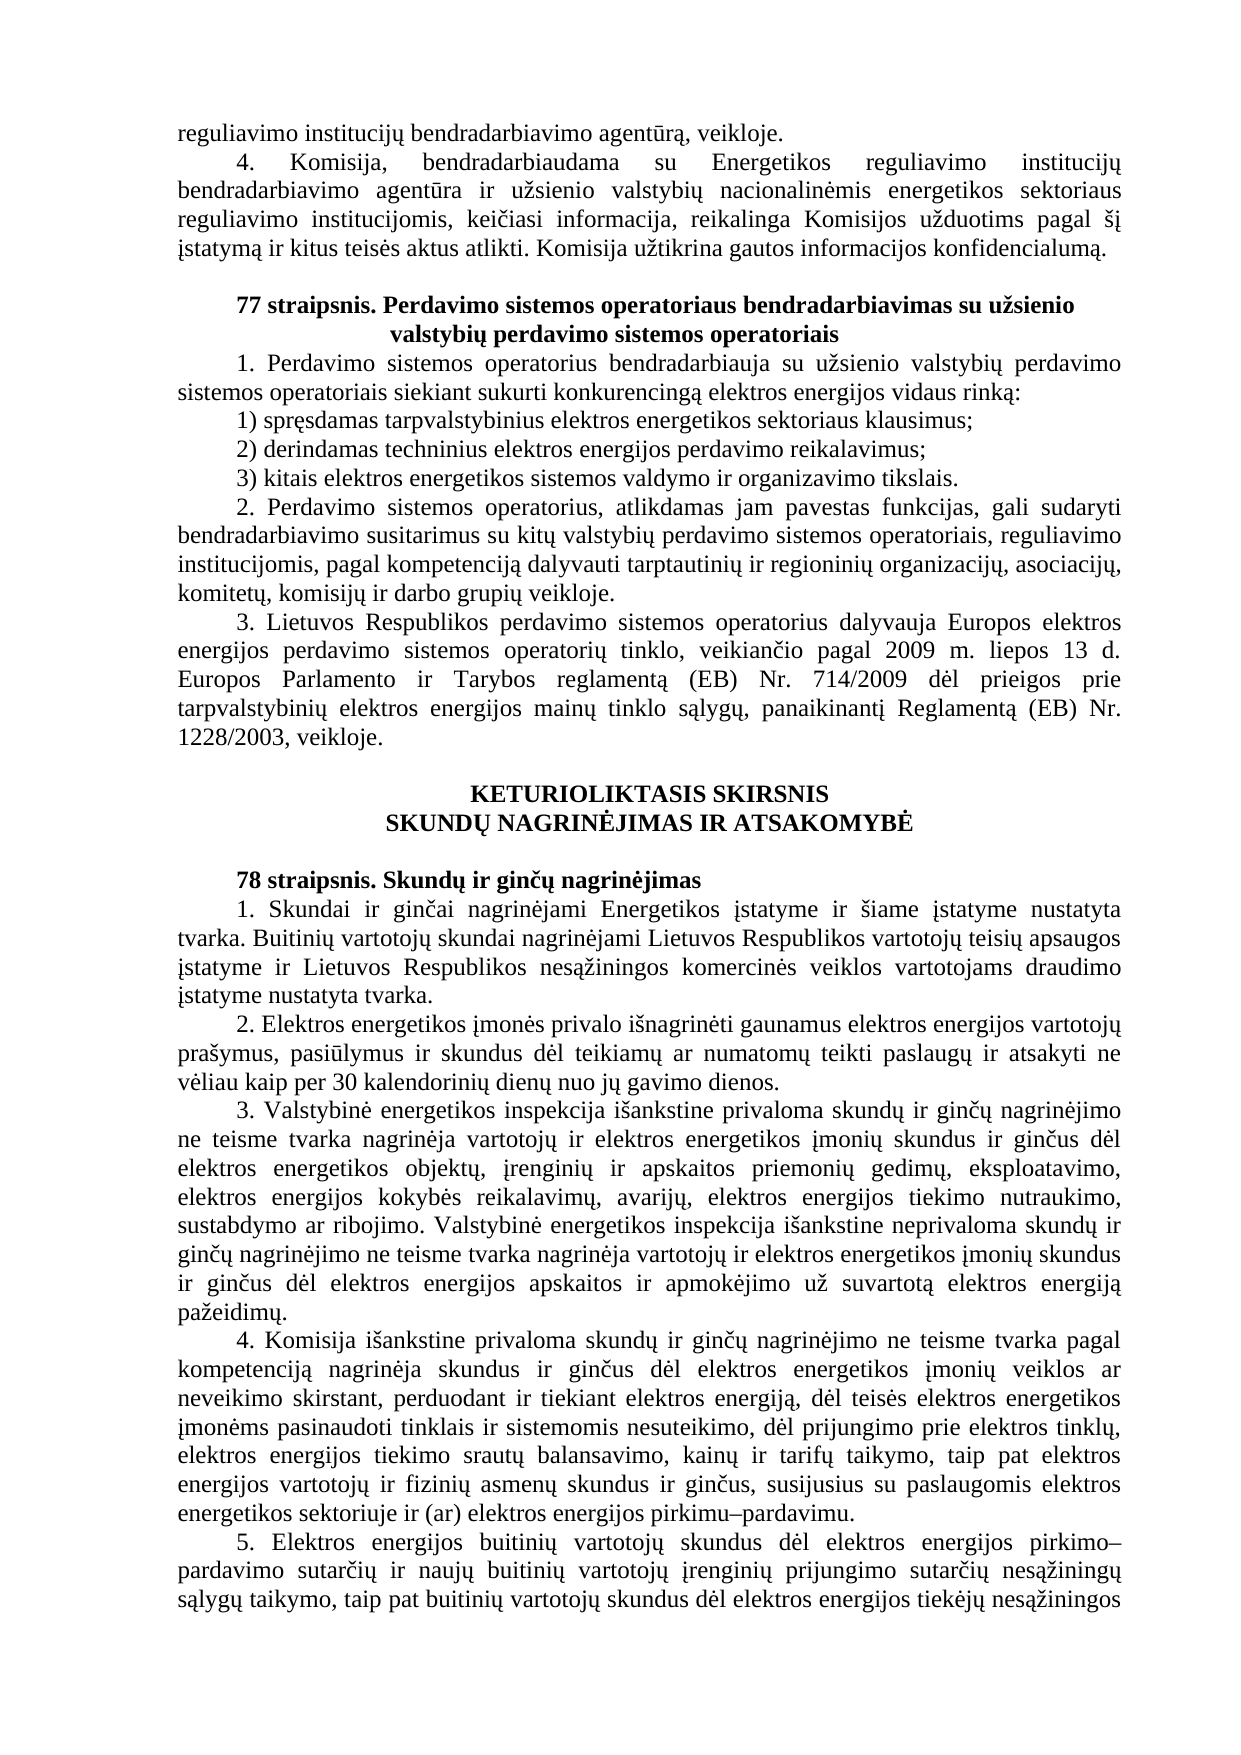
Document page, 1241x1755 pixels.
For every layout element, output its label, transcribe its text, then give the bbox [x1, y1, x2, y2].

text 3) kitais elektros energetikos sistemos valdymo ir organizavimo tikslais. [177, 463, 1122, 492]
text 4. Komisija išankstine privaloma skundų ir ginčų nagrinėjimo ne teisme tvarka pagal kompetenciją nagrinėja skundus ir ginčus dėl elektros energetikos įmonių veiklos ar neveikimo skirstant, perduodant ir tiekiant elektros energiją, dėl teisės elektros energetikos įmonėms pasinaudoti tinklais ir sistemomis nesuteikimo, dėl prijungimo prie elektros tinklų, elektros energijos tiekimo srautų balansavimo, kainų ir tarifų taikymo, taip pat elektros energijos vartotojų ir fizinių asmenų skundus ir ginčus, susijusius su paslaugomis elektros energetikos sektoriuje ir (ar) elektros energijos pirkimu–pardavimu. [177, 1326, 1122, 1527]
text SKUNDŲ NAGRINĖJIMAS IR ATSAKOMYBĖ [177, 808, 1122, 837]
text 77 straipsnis. Perdavimo sistemos operatoriaus bendradarbiavimas su užsienio valstybių perdavimo sistemos operatoriais [236, 291, 1122, 348]
text 4. Komisija, bendradarbiaudama su Energetikos reguliavimo institucijų bendradarbiavimo agentūra ir užsienio valstybių nacionalinėmis energetikos sektoriaus reguliavimo institucijomis, keičiasi informacija, reikalinga Komisijos užduotims pagal šį įstatymą ir kitus teisės aktus atlikti. Komisija užtikrina gautos informacijos konfidencialumą. [177, 147, 1122, 262]
text 78 straipsnis. Skundų ir ginčų nagrinėjimas [177, 866, 1122, 894]
text 3. Valstybinė energetikos inspekcija išankstine privaloma skundų ir ginčų nagrinėjimo ne teisme tvarka nagrinėja vartotojų ir elektros energetikos įmonių skundus ir ginčus dėl elektros energetikos objektų, įrenginių ir apskaitos priemonių gedimų, eksploatavimo, elektros energijos kokybės reikalavimų, avarijų, elektros energijos tiekimo nutraukimo, sustabdymo ar ribojimo. Valstybinė energetikos inspekcija išankstine neprivaloma skundų ir ginčų nagrinėjimo ne teisme tvarka nagrinėja vartotojų ir elektros energetikos įmonių skundus ir ginčus dėl elektros energijos apskaitos ir apmokėjimo už suvartotą elektros energiją pažeidimų. [177, 1096, 1122, 1326]
text 1. Perdavimo sistemos operatorius bendradarbiauja su užsienio valstybių perdavimo sistemos operatoriais siekiant sukurti konkurencingą elektros energijos vidaus rinką: [177, 348, 1122, 406]
text 2. Perdavimo sistemos operatorius, atlikdamas jam pavestas funkcijas, gali sudaryti bendradarbiavimo susitarimus su kitų valstybių perdavimo sistemos operatoriais, reguliavimo institucijomis, pagal kompetenciją dalyvauti tarptautinių ir regioninių organizacijų, asociacijų, komitetų, komisijų ir darbo grupių veikloje. [177, 492, 1122, 607]
text reguliavimo institucijų bendradarbiavimo agentūrą, veikloje. [177, 118, 1122, 147]
text 2. Elektros energetikos įmonės privalo išnagrinėti gaunamus elektros energijos vartotojų prašymus, pasiūlymus ir skundus dėl teikiamų ar numatomų teikti paslaugų ir atsakyti ne vėliau kaip per 30 kalendorinių dienų nuo jų gavimo dienos. [177, 1009, 1122, 1096]
text 3. Lietuvos Respublikos perdavimo sistemos operatorius dalyvauja Europos elektros energijos perdavimo sistemos operatorių tinklo, veikiančio pagal 2009 m. liepos 13 d. Europos Parlamento ir Tarybos reglamentą (EB) Nr. 714/2009 dėl prieigos prie tarpvalstybinių elektros energijos mainų tinklo sąlygų, panaikinantį Reglamentą (EB) Nr. 1228/2003, veikloje. [177, 607, 1122, 751]
text KETURIOLIKTASIS SKIRSNIS [177, 779, 1122, 808]
text 5. Elektros energijos buitinių vartotojų skundus dėl elektros energijos pirkimo–pardavimo sutarčių ir naujų buitinių vartotojų įrenginių prijungimo sutarčių nesąžiningų sąlygų taikymo, taip pat buitinių vartotojų skundus dėl elektros energijos tiekėjų nesąžiningos [177, 1527, 1122, 1613]
text 2) derindamas techninius elektros energijos perdavimo reikalavimus; [177, 434, 1122, 463]
text 1) spręsdamas tarpvalstybinius elektros energetikos sektoriaus klausimus; [177, 406, 1122, 434]
text 1. Skundai ir ginčai nagrinėjami Energetikos įstatyme ir šiame įstatyme nustatyta tvarka. Buitinių vartotojų skundai nagrinėjami Lietuvos Respublikos vartotojų teisių apsaugos įstatyme ir Lietuvos Respublikos nesąžiningos komercinės veiklos vartotojams draudimo įstatyme nustatyta tvarka. [177, 894, 1122, 1009]
